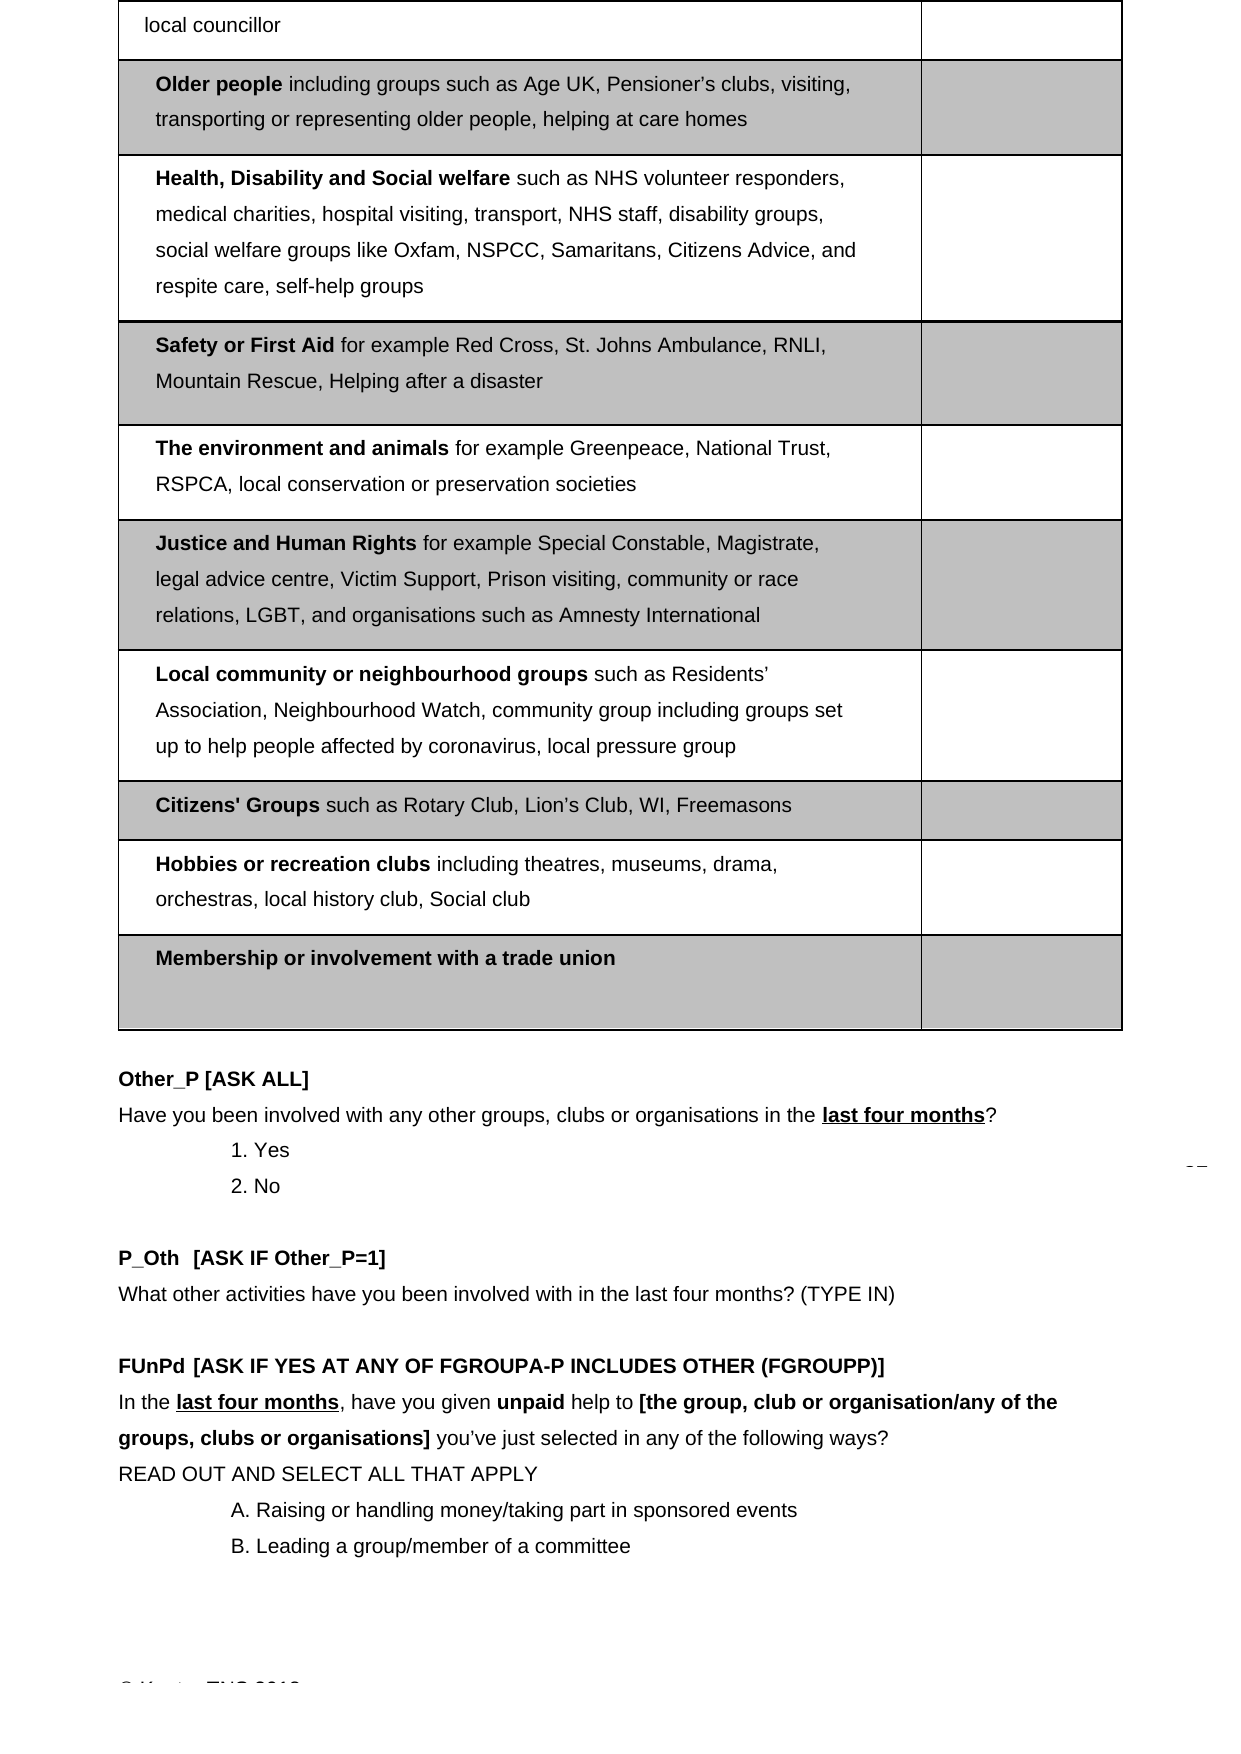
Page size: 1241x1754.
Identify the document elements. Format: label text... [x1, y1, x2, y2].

table_cell Justice and Human Rights for example Special Constable, Magistrate, legal advice centre, Victim Support, Prison visiting, community or race relations, LGBT, and organisations such as Amnesty International [119, 521, 921, 649]
table_cell [922, 936, 1121, 1028]
table_cell Local community or neighbourhood groups such as Residents’ Association, Neighbourhood Watch, community group including groups set up to help people affected by coronavirus, local pressure group [119, 651, 921, 780]
text Have you been involved with any other groups, clubs or organisations in the last four months? [118, 1102, 1076, 1126]
text 1. Yes [231, 1138, 1122, 1162]
table_cell Membership or involvement with a trade union [119, 936, 921, 1028]
text B. Leading a group/member of a committee [231, 1534, 1122, 1558]
table_cell [922, 426, 1121, 518]
table_cell [922, 782, 1121, 839]
table_cell [922, 2, 1121, 59]
table_cell [922, 156, 1121, 320]
table_cell [922, 651, 1121, 780]
text P_Oth [ASK IF Other_P=1] [118, 1246, 1076, 1270]
table_cell Citizens' Groups such as Rotary Club, Lion’s Club, WI, Freemasons [119, 782, 921, 839]
table_cell Health, Disability and Social welfare such as NHS volunteer responders, medical charities, hospital visiting, transport, NHS staff, disability groups, social welfare groups like Oxfam, NSPCC, Samaritans, Citizens Advice, and respite care, self-help groups [119, 156, 921, 320]
table_cell [922, 521, 1121, 649]
table_cell Older people including groups such as Age UK, Pensioner’s clubs, visiting, transporting or representing older people, helping at care homes [119, 61, 921, 154]
table_cell [922, 323, 1121, 424]
table_cell local councillor [119, 2, 921, 59]
text FUnPd [ASK IF YES AT ANY OF FGROUPA-P INCLUDES OTHER (FGROUPP)] [118, 1354, 1076, 1378]
table_cell [922, 61, 1121, 154]
table_cell Hobbies or recreation clubs including theatres, museums, drama, orchestras, local history club, Social club [119, 841, 921, 934]
table_cell Safety or First Aid for example Red Cross, St. Johns Ambulance, RNLI, Mountain Rescue, Helping after a disaster [119, 323, 921, 424]
table_cell [922, 841, 1121, 934]
text What other activities have you been involved with in the last four months? (TYPE IN) [118, 1282, 1122, 1306]
text Other_P [ASK ALL] [118, 1066, 1122, 1090]
text A. Raising or handling money/taking part in sponsored events [231, 1498, 1122, 1522]
text 2. No [231, 1174, 1122, 1198]
table_cell The environment and animals for example Greenpeace, National Trust, RSPCA, local conservation or preservation societies [119, 426, 921, 518]
text In the last four months, have you given unpaid help to [the group, club or organisation/any of the groups, clubs or organisations] you’ve just selected in any of the following ways? [118, 1390, 1122, 1450]
text READ OUT AND SELECT ALL THAT APPLY [118, 1462, 1122, 1486]
